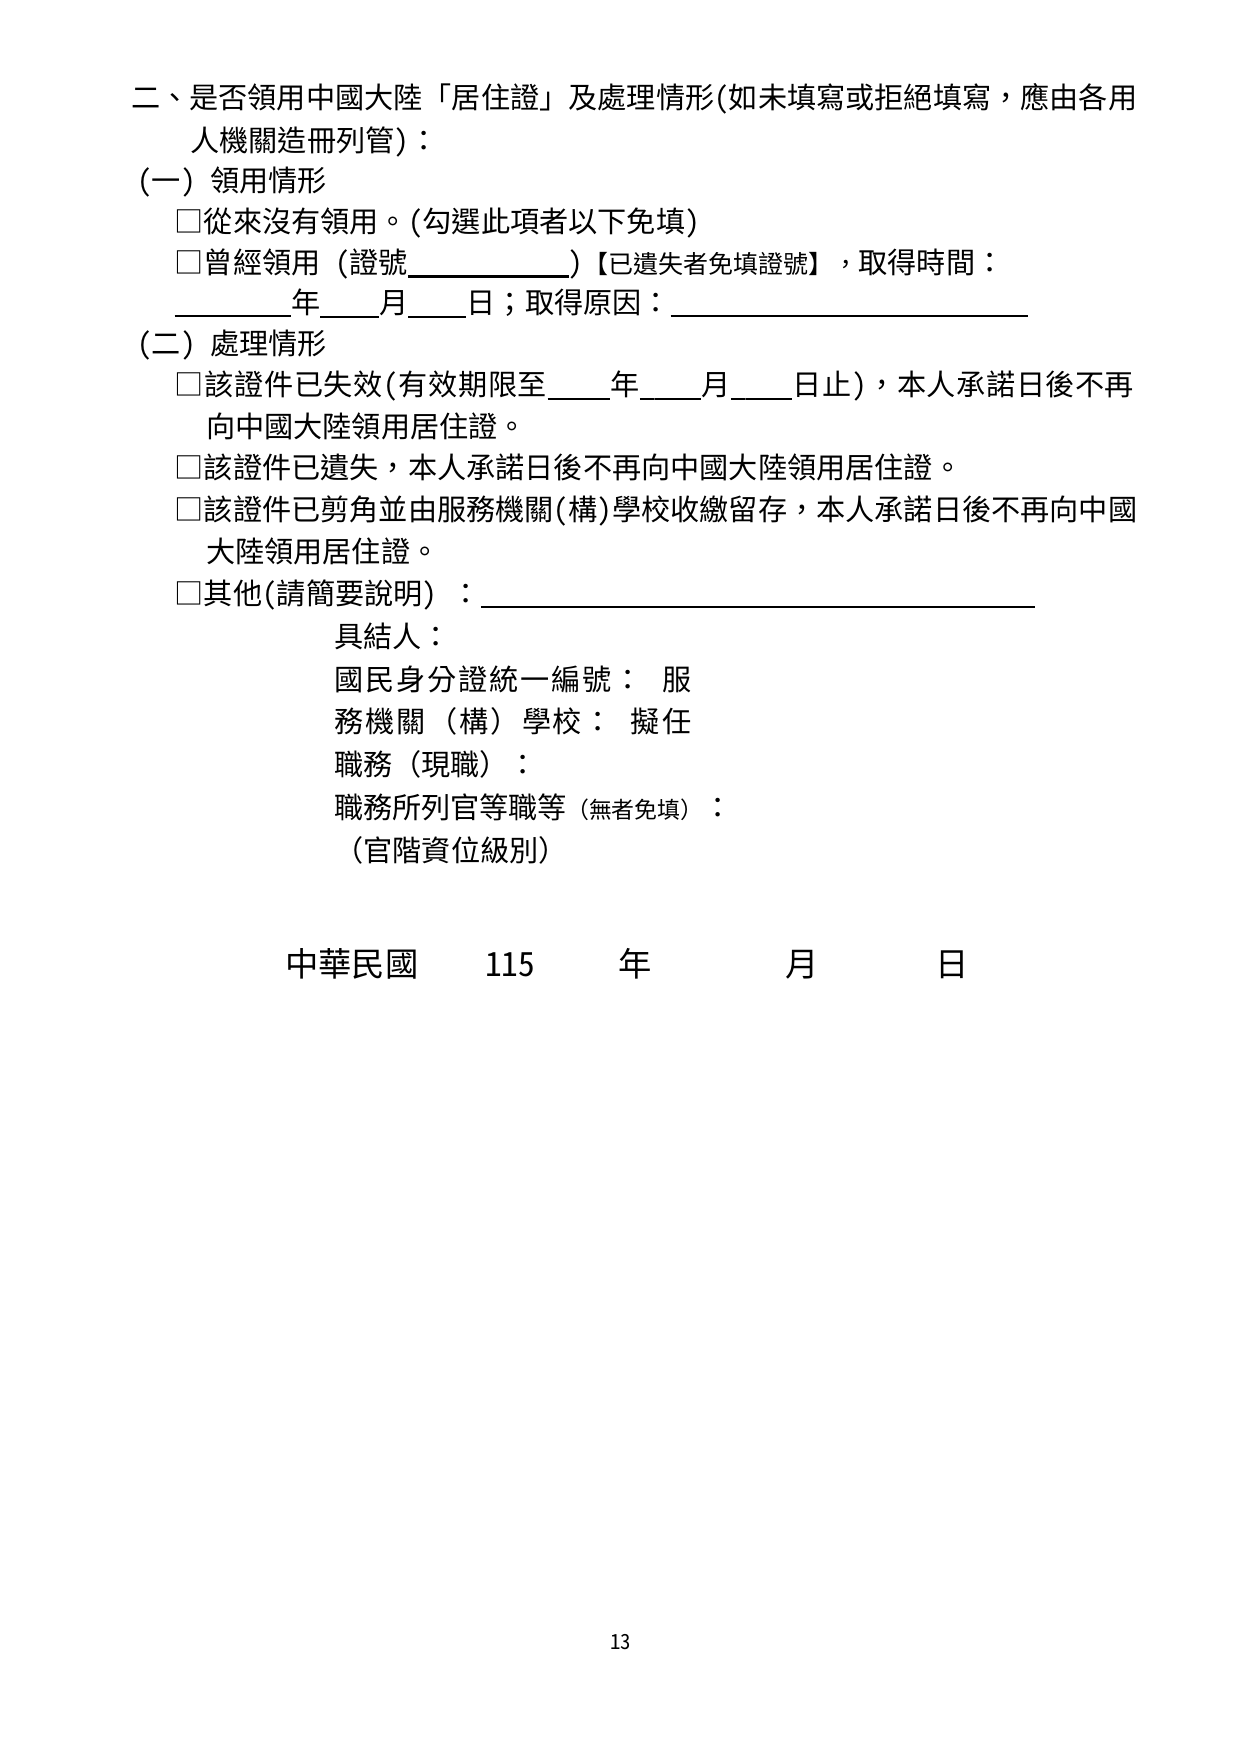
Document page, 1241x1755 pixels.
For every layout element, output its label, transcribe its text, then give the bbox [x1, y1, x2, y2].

text (二) 處理情形 [137, 322, 1152, 362]
subtitle 中華民國 115 年 月 日 [101, 938, 1152, 986]
text □其他(請簡要說明) ： 具結人： [174, 571, 1041, 656]
text □從來沒有領用。(勾選此項者以下免填) [174, 200, 1152, 241]
subtitle （官階資位級別） [334, 827, 1152, 869]
text □該證件已剪角並由服務機關(構)學校收繳留存，本人承諾日後不再向中國大陸領用居住證。 [174, 486, 1141, 571]
text □該證件已失效(有效期限至 年 月 日止)，本人承諾日後不再向中國大陸領用居住證。 [174, 363, 1141, 446]
text 二、是否領用中國大陸「居住證」及處理情形(如未填寫或拒絕填寫，應由各用人機關造冊列管)： [131, 75, 1141, 159]
text □曾經領用 (證號 )【已遺失者免填證號】，取得時間： [174, 241, 1152, 281]
subtitle 年 月 日；取得原因： [174, 281, 1152, 322]
text 職務所列官等職等（無者免填）： [334, 784, 1152, 827]
text 國民身分證統一編號： 服務機關（構）學校： 擬任職務（現職）： [334, 656, 691, 784]
text (一) 領用情形 [137, 159, 1152, 200]
text □該證件已遺失，本人承諾日後不再向中國大陸領用居住證。 [174, 446, 1152, 486]
